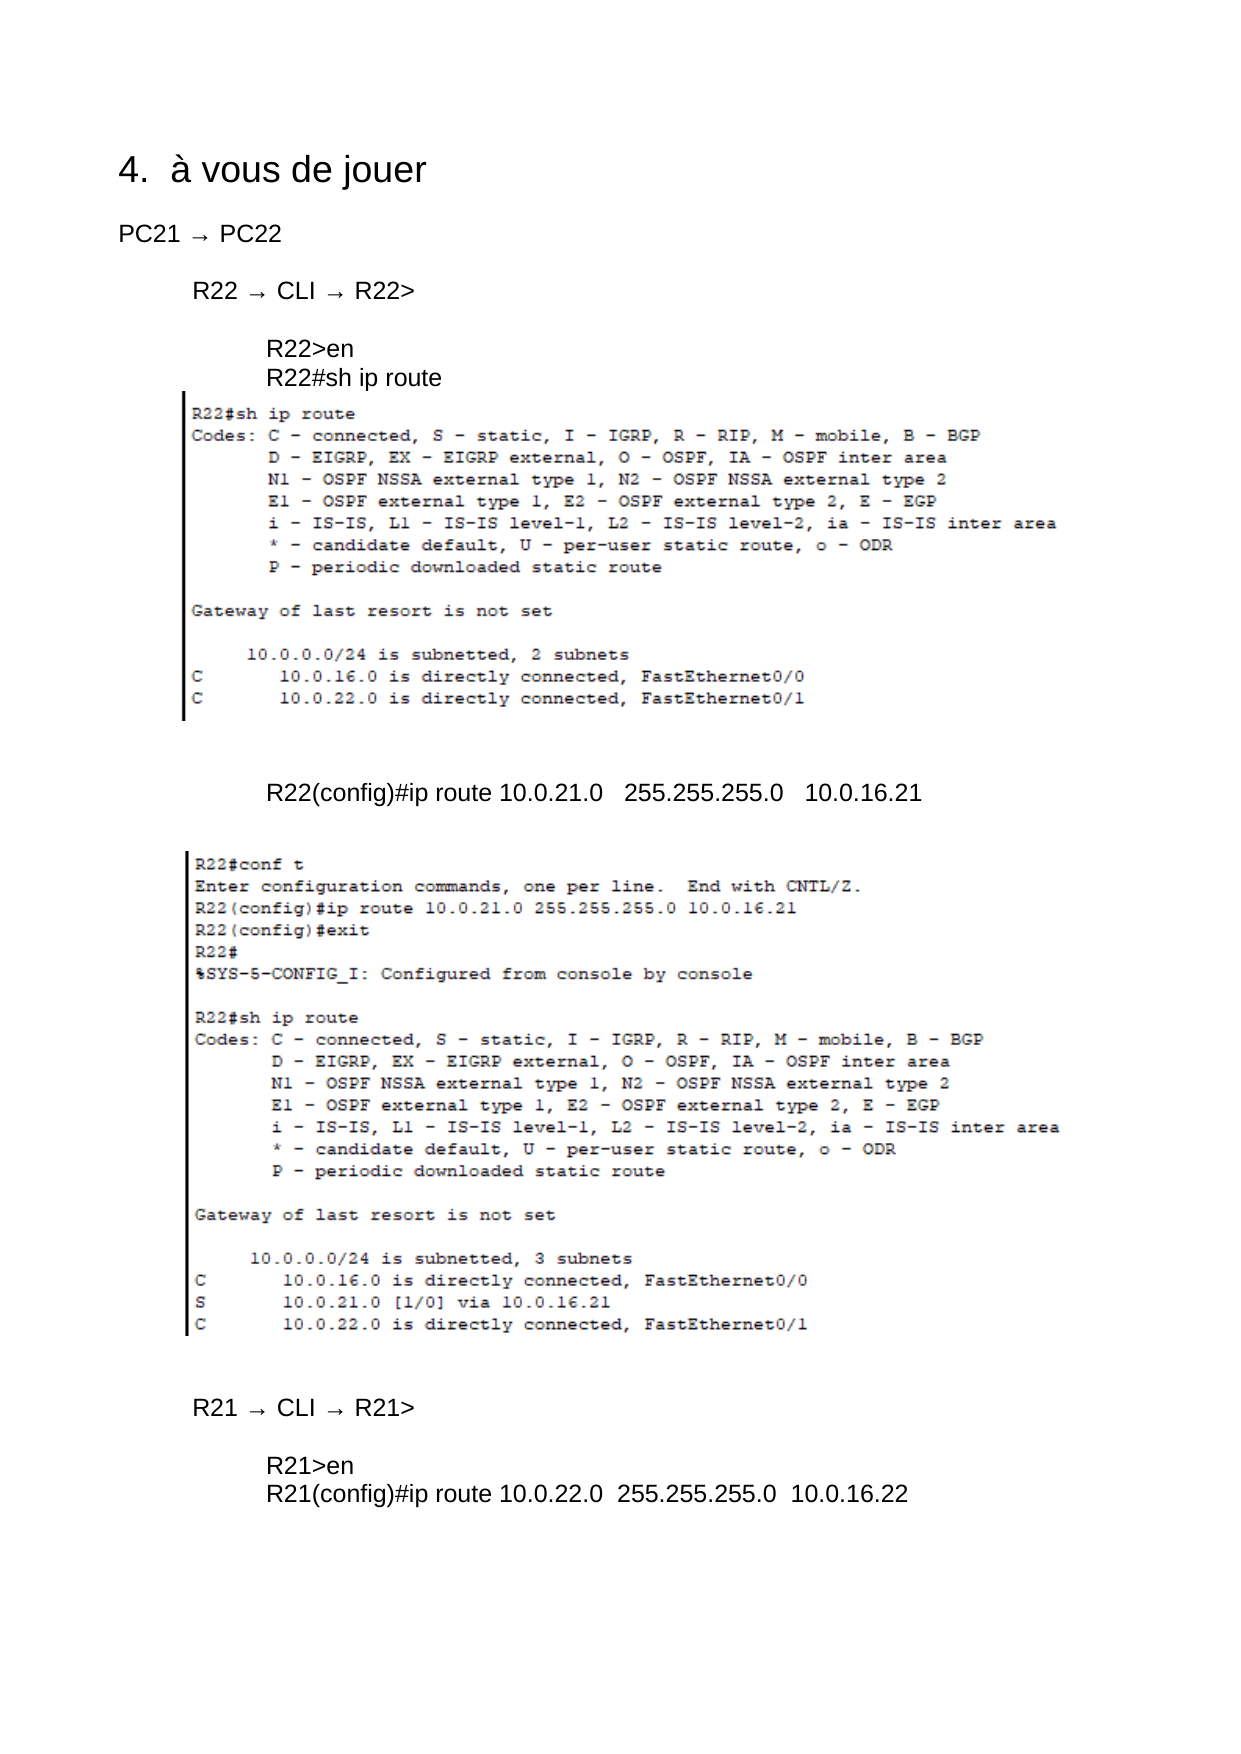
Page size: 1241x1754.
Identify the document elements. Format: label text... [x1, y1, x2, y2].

picture [181, 851, 1068, 1336]
text R22 → CLI → R22> [118, 276, 1122, 305]
text R22#sh ip route [118, 362, 1122, 391]
text R22(config)#ip route 10.0.21.0 255.255.255.0 10.0.16.21 [118, 778, 1122, 807]
text PC21 → PC22 [118, 219, 1122, 247]
text R21 → CLI → R21> [118, 1393, 1122, 1422]
text R21>en [118, 1451, 1122, 1479]
text R22>en [118, 334, 1122, 362]
text R21(config)#ip route 10.0.22.0 255.255.255.0 10.0.16.22 [118, 1479, 1122, 1508]
text 4. à vous de jouer [118, 147, 1122, 190]
picture [173, 391, 1068, 721]
